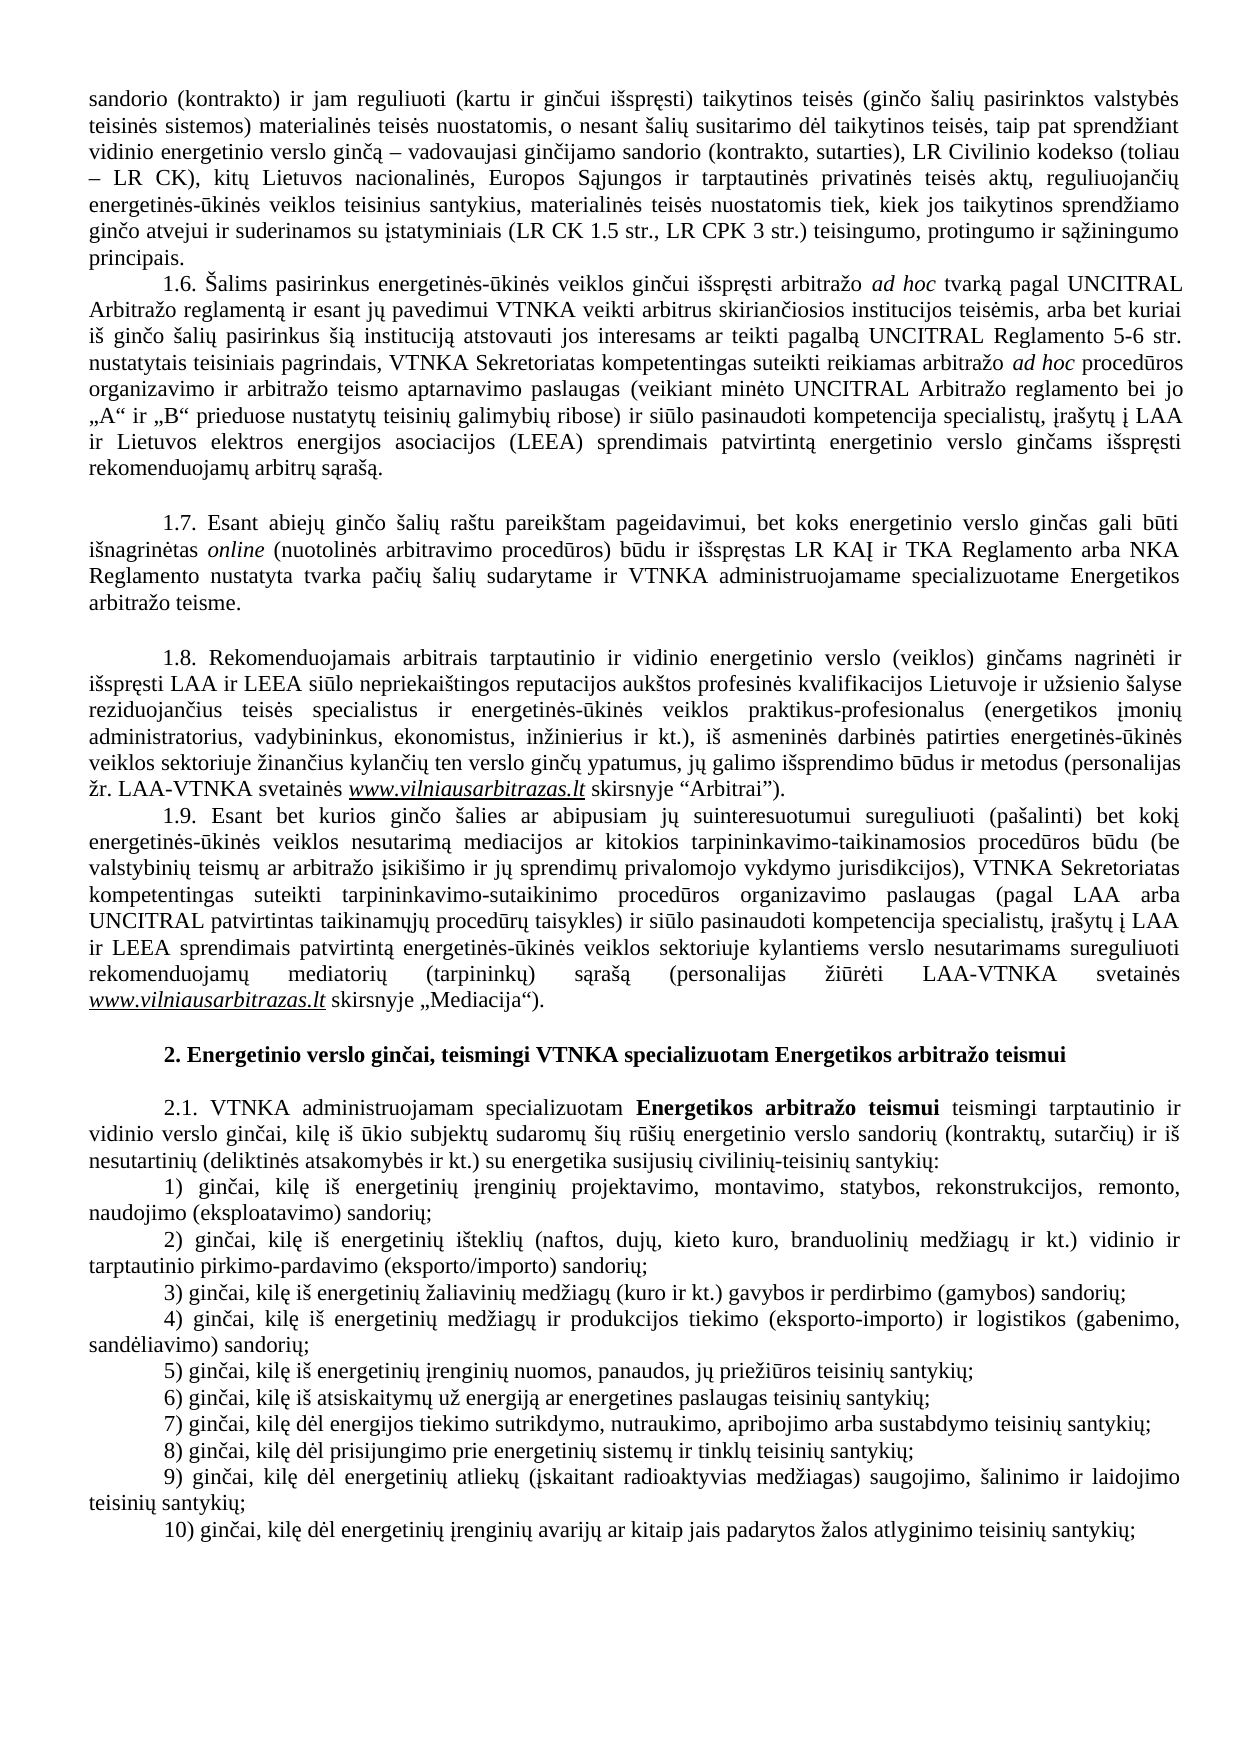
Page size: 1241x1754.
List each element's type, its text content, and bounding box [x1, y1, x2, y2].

text 10) ginčai, kilę dėl energetinių įrenginių avarijų ar kitaip jais padarytos žalos atlyginimo teisinių santykių; [89, 1516, 1181, 1542]
text 1.9. Esant bet kurios ginčo šalies ar abipusiam jų suinteresuotumui sureguliuoti (pašalinti) bet kokį energetinės-ūkinės veiklos nesutarimą mediacijos ar kitokios tarpininkavimo-taikinamosios procedūros būdu (be valstybinių teismų ar arbitražo įsikišimo ir jų sprendimų privalomojo vykdymo jurisdikcijos), VTNKA Sekretoriatas kompetentingas suteikti tarpininkavimo-sutaikinimo procedūros organizavimo paslaugas (pagal LAA arba UNCITRAL patvirtintas taikinamųjų procedūrų taisykles) ir siūlo pasinaudoti kompetencija specialistų, įrašytų į LAA ir LEEA sprendimais patvirtintą energetinės-ūkinės veiklos sektoriuje kylantiems verslo nesutarimams sureguliuoti rekomenduojamų mediatorių (tarpininkų) sąrašą (personalijas žiūrėti LAA-VTNKA svetainės www.vilniausarbitrazas.lt skirsnyje „Mediacija“). [89, 802, 1181, 1013]
text 5) ginčai, kilę iš energetinių įrenginių nuomos, panaudos, jų priežiūros teisinių santykių; [89, 1358, 1181, 1384]
text 9) ginčai, kilę dėl energetinių atliekų (įskaitant radioaktyvias medžiagas) saugojimo, šalinimo ir laidojimo teisinių santykių; [89, 1463, 1181, 1516]
text 6) ginčai, kilę iš atsiskaitymų už energiją ar energetines paslaugas teisinių santykių; [89, 1384, 1181, 1410]
text 2) ginčai, kilę iš energetinių išteklių (naftos, dujų, kieto kuro, branduolinių medžiagų ir kt.) vidinio ir tarptautinio pirkimo-pardavimo (eksporto/importo) sandorių; [89, 1226, 1181, 1278]
text 1.8. Rekomenduojamais arbitrais tarptautinio ir vidinio energetinio verslo (veiklos) ginčams nagrinėti ir išspręsti LAA ir LEEA siūlo nepriekaištingos reputacijos aukštos profesinės kvalifikacijos Lietuvoje ir užsienio šalyse reziduojančius teisės specialistus ir energetinės-ūkinės veiklos praktikus-profesionalus (energetikos įmonių administratorius, vadybininkus, ekonomistus, inžinierius ir kt.), iš asmeninės darbinės patirties energetinės-ūkinės veiklos sektoriuje žinančius kylančių ten verslo ginčų ypatumus, jų galimo išsprendimo būdus ir metodus (personalijas žr. LAA-VTNKA svetainės www.vilniausarbitrazas.lt skirsnyje “Arbitrai”). [89, 644, 1183, 802]
text 4) ginčai, kilę iš energetinių medžiagų ir produkcijos tiekimo (eksporto-importo) ir logistikos (gabenimo, sandėliavimo) sandorių; [89, 1305, 1181, 1358]
text 2. Energetinio verslo ginčai, teismingi VTNKA specializuotam Energetikos arbitražo teismui [89, 1041, 1181, 1068]
text 1.6. Šalims pasirinkus energetinės-ūkinės veiklos ginčui išspręsti arbitražo ad hoc tvarką pagal UNCITRAL Arbitražo reglamentą ir esant jų pavedimui VTNKA veikti arbitrus skiriančiosios institucijos teisėmis, arba bet kuriai iš ginčo šalių pasirinkus šią instituciją atstovauti jos interesams ar teikti pagalbą UNCITRAL Reglamento 5-6 str. nustatytais teisiniais pagrindais, VTNKA Sekretoriatas kompetentingas suteikti reikiamas arbitražo ad hoc procedūros organizavimo ir arbitražo teismo aptarnavimo paslaugas (veikiant minėto UNCITRAL Arbitražo reglamento bei jo „A“ ir „B“ prieduose nustatytų teisinių galimybių ribose) ir siūlo pasinaudoti kompetencija specialistų, įrašytų į LAA ir Lietuvos elektros energijos asociacijos (LEEA) sprendimais patvirtintą energetinio verslo ginčams išspręsti rekomenduojamų arbitrų sąrašą. [89, 270, 1183, 481]
text 2.1. VTNKA administruojamam specializuotam Energetikos arbitražo teismui teismingi tarptautinio ir vidinio verslo ginčai, kilę iš ūkio subjektų sudaromų šių rūšių energetinio verslo sandorių (kontraktų, sutarčių) ir iš nesutartinių (deliktinės atsakomybės ir kt.) su energetika susijusių civilinių-teisinių santykių: [89, 1094, 1181, 1173]
text sandorio (kontrakto) ir jam reguliuoti (kartu ir ginčui išspręsti) taikytinos teisės (ginčo šalių pasirinktos valstybės teisinės sistemos) materialinės teisės nuostatomis, o nesant šalių susitarimo dėl taikytinos teisės, taip pat sprendžiant vidinio energetinio verslo ginčą – vadovaujasi ginčijamo sandorio (kontrakto, sutarties), LR Civilinio kodekso (toliau – LR CK), kitų Lietuvos nacionalinės, Europos Sąjungos ir tarptautinės privatinės teisės aktų, reguliuojančių energetinės-ūkinės veiklos teisinius santykius, materialinės teisės nuostatomis tiek, kiek jos taikytinos sprendžiamo ginčo atvejui ir suderinamos su įstatyminiais (LR CK 1.5 str., LR CPK 3 str.) teisingumo, protingumo ir sąžiningumo principais. [89, 85, 1181, 270]
text 3) ginčai, kilę iš energetinių žaliavinių medžiagų (kuro ir kt.) gavybos ir perdirbimo (gamybos) sandorių; [89, 1278, 1181, 1305]
text 1.7. Esant abiejų ginčo šalių raštu pareikštam pageidavimui, bet koks energetinio verslo ginčas gali būti išnagrinėtas online (nuotolinės arbitravimo procedūros) būdu ir išspręstas LR KAĮ ir TKA Reglamento arba NKA Reglamento nustatyta tvarka pačių šalių sudarytame ir VTNKA administruojamame specializuotame Energetikos arbitražo teisme. [89, 509, 1181, 615]
text 8) ginčai, kilę dėl prisijungimo prie energetinių sistemų ir tinklų teisinių santykių; [89, 1437, 1181, 1463]
text 1) ginčai, kilę iš energetinių įrenginių projektavimo, montavimo, statybos, rekonstrukcijos, remonto, naudojimo (eksploatavimo) sandorių; [89, 1173, 1181, 1226]
text 7) ginčai, kilę dėl energijos tiekimo sutrikdymo, nutraukimo, apribojimo arba sustabdymo teisinių santykių; [89, 1410, 1181, 1437]
